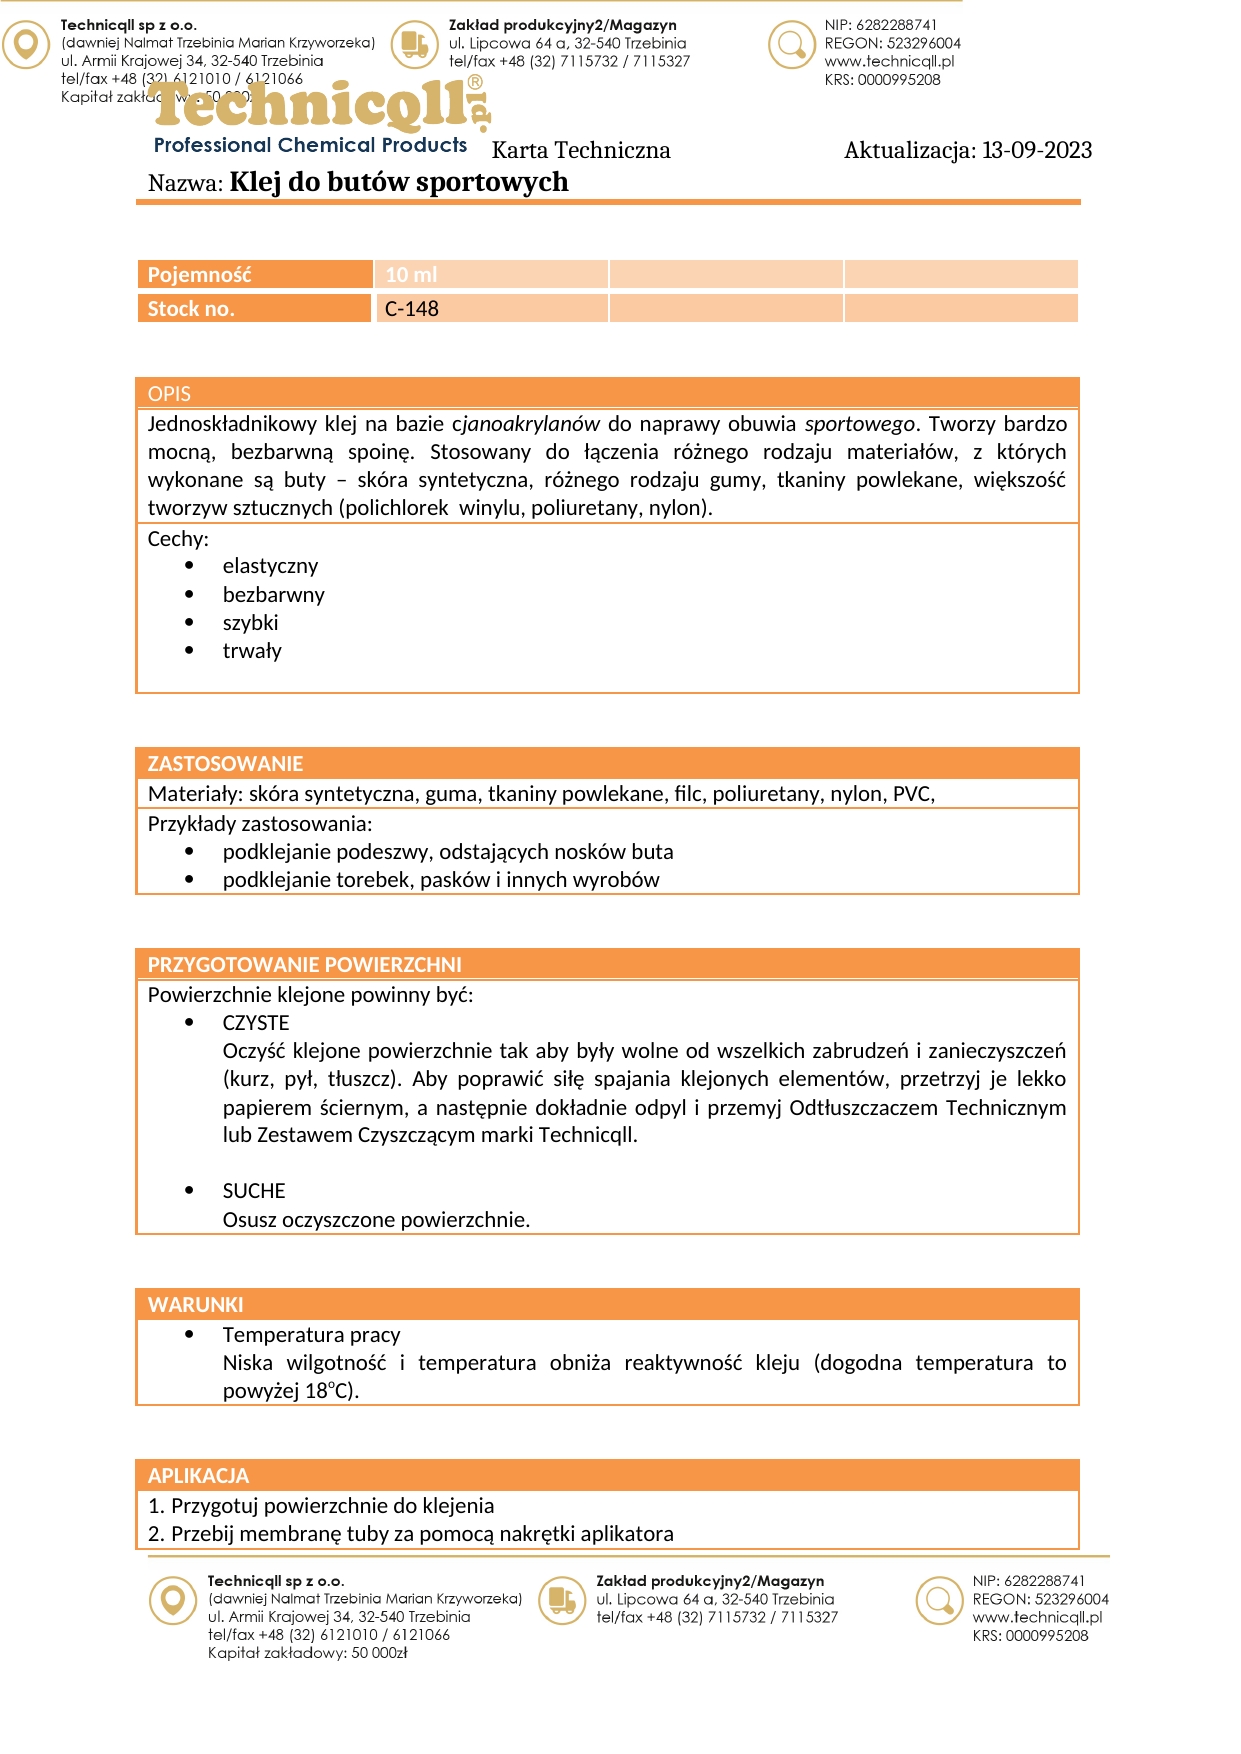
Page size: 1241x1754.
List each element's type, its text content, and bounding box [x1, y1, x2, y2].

table_header Pojemność [138, 260, 373, 288]
table_header ZASTOSOWANIE [138, 749, 1078, 777]
picture [147, 1555, 1110, 1681]
table_header [845, 260, 1078, 288]
table_header OPIS [138, 379, 1078, 407]
table_header WARUNKI [138, 1290, 1078, 1318]
table_cell Przygotuj powierzchnie do klejenia Przebij membranę tuby za pomocą nakrętki aplikatora Nałóż klej na jedną powierzchnie i równomiernie go rozprowadź. Rozprowadź klej używając końcówki dozującej Mocno dociśnij klejone elementy do siebie. Wytrzymałość połączenia zależy od siły docisku, dlatego jeżeli masz taką możliwość, dociśnij klejony materiał cięższym elementem, umieść w imadle lub w ścisku stolarskim. Noski i krawędzie możesz ostukiwać gumowym młotkiem. Docisk powinien trwać minimum 5 minut Pozostaw na 6 godzin, aby połączenie uzyskało pełną wytrzymałość. Oczyść dyszę dozownika i szczelnie zamknij [138, 1491, 1078, 1547]
table_cell Powierzchnie klejone powinny być: CZYSTE Oczyść klejone powierzchnie tak aby były wolne od wszelkich zabrudzeń i zanieczyszczeń (kurz, pył, tłuszcz). Aby poprawić siłę spajania klejonych elementów, przetrzyj je lekko papierem ściernym, a następnie dokładnie odpyl i przemyj Odtłuszczaczem Technicznym lub Zestawem Czyszczącym marki Technicqll. SUCHE Osusz oczyszczone powierzchnie. [138, 981, 1078, 1233]
table_cell Cechy: elastyczny bezbarwny szybki trwały [138, 524, 1078, 692]
table_cell Przykłady zastosowania: podklejanie podeszwy, odstających nosków buta podklejanie torebek, pasków i innych wyrobów [138, 809, 1078, 893]
table_cell [610, 294, 843, 322]
table_cell Stock no. [138, 294, 371, 322]
table_cell [845, 294, 1078, 322]
table_cell Temperatura pracy Niska wilgotność i temperatura obniża reaktywność kleju (dogodna temperatura to powyżej 18oC). [138, 1320, 1078, 1404]
table_header [610, 260, 843, 288]
table_header PRZYGOTOWANIE POWIERZCHNI [138, 950, 1078, 978]
table_cell Materiały: skóra syntetyczna, guma, tkaniny powlekane, filc, poliuretany, nylon, PVC, [138, 779, 1078, 807]
table_header 10 ml [375, 260, 608, 288]
table_cell Jednoskładnikowy klej na bazie cjanoakrylanów do naprawy obuwia sportowego. Tworzy bardzo mocną, bezbarwną spoinę. Stosowany do łączenia różnego rodzaju materiałów, z których wykonane są buty – skóra syntetyczna, różnego rodzaju gumy, tkaniny powlekane, większość tworzyw sztucznych (polichlorek winylu, poliuretany, nylon). [138, 410, 1078, 522]
table_cell C-148 [377, 294, 608, 322]
table_header APLIKACJA [138, 1461, 1078, 1489]
table_header Nazwa: Klej do butów sportowych [136, 165, 1081, 198]
picture [0, 0, 963, 159]
